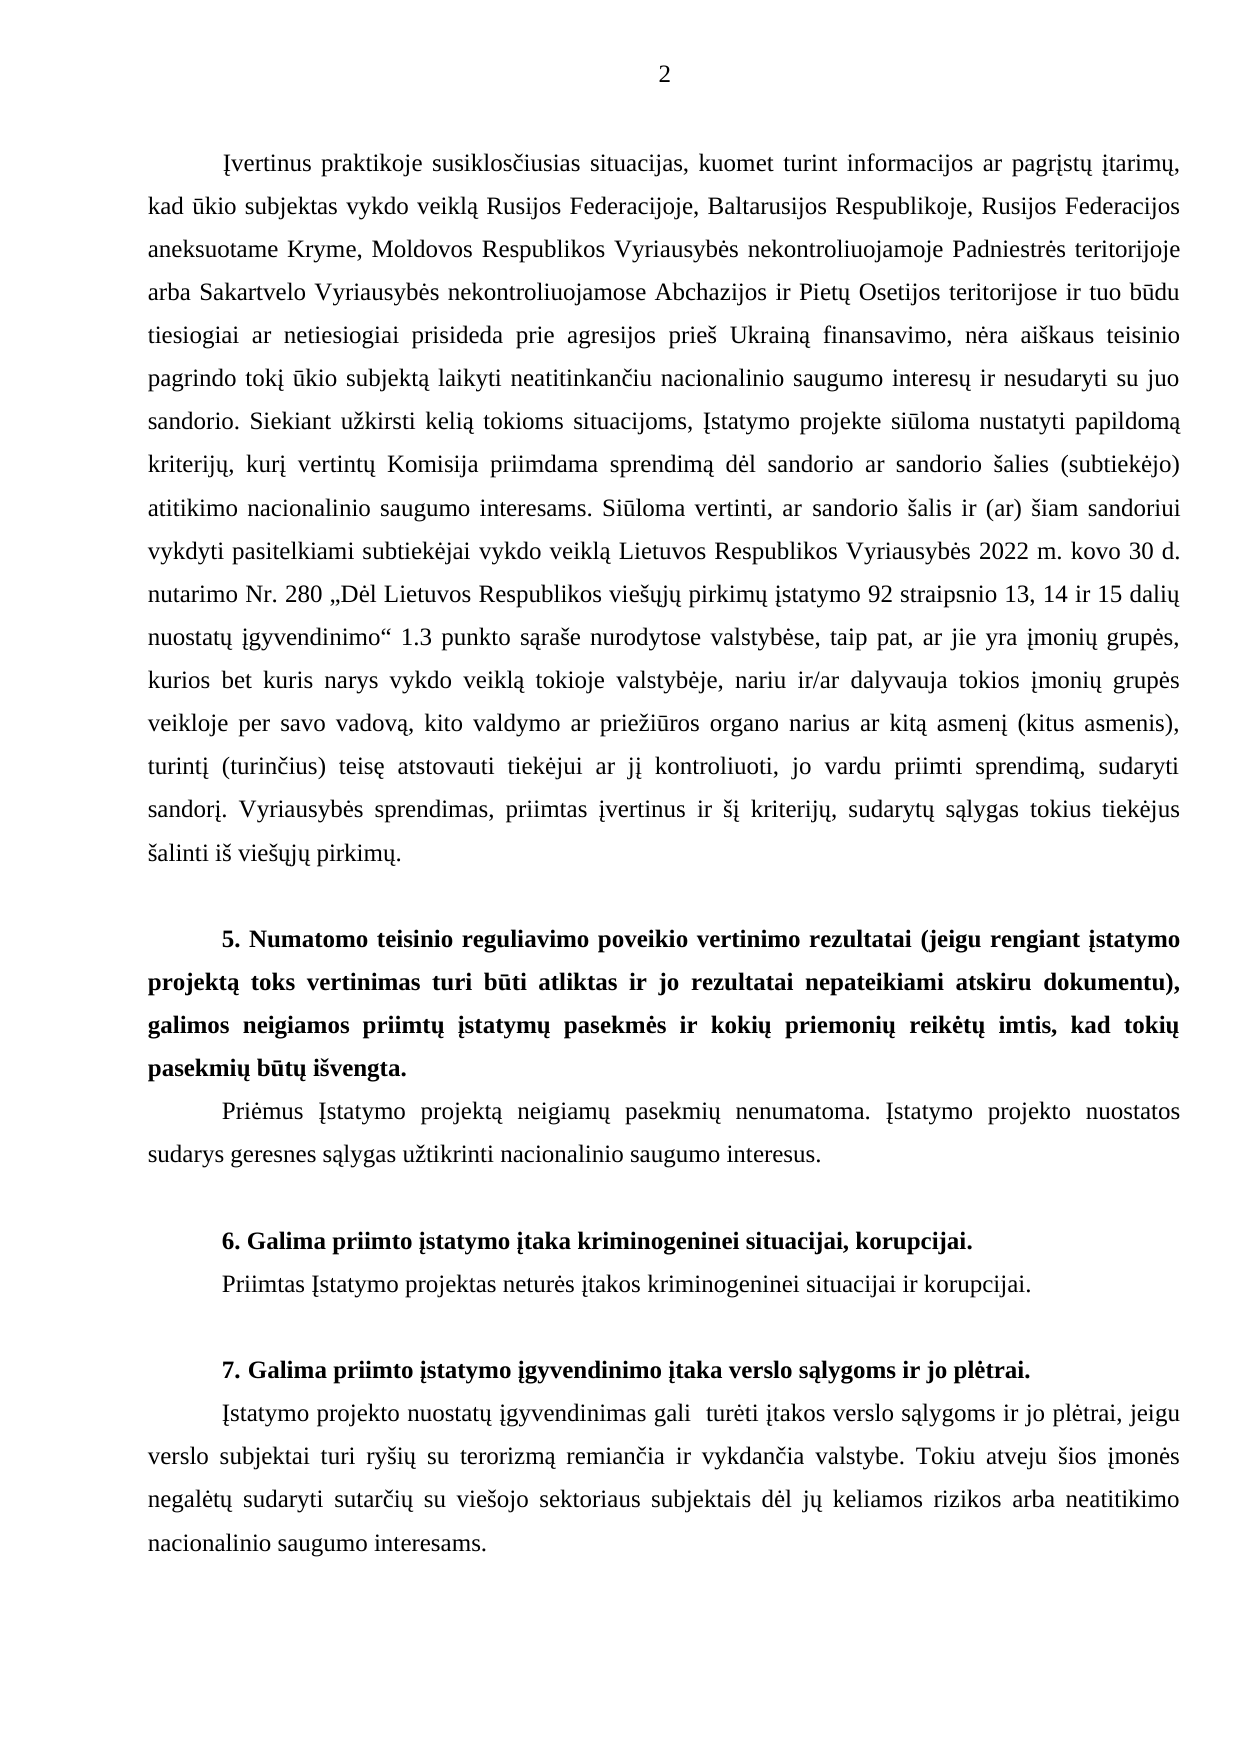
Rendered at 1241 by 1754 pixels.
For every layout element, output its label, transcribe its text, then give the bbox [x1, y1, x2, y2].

text Priimtas Įstatymo projektas neturės įtakos kriminogeninei situacijai ir korupcijai. [148, 1269, 1181, 1298]
text Įvertinus praktikoje susiklosčiusias situacijas, kuomet turint informacijos ar pagrįstų įtarimų, kad ūkio subjektas vykdo veiklą Rusijos Federacijoje, Baltarusijos Respublikoje, Rusijos Federacijos aneksuotame Kryme, Moldovos Respublikos Vyriausybės nekontroliuojamoje Padniestrės teritorijoje arba Sakartvelo Vyriausybės nekontroliuojamose Abchazijos ir Pietų Osetijos teritorijose ir tuo būdu tiesiogiai ar netiesiogiai prisideda prie agresijos prieš Ukrainą finansavimo, nėra aiškaus teisinio pagrindo tokį ūkio subjektą laikyti neatitinkančiu nacionalinio saugumo interesų ir nesudaryti su juo sandorio. Siekiant užkirsti kelią tokioms situacijoms, Įstatymo projekte siūloma nustatyti papildomą kriterijų, kurį vertintų Komisija priimdama sprendimą dėl sandorio ar sandorio šalies (subtiekėjo) atitikimo nacionalinio saugumo interesams. Siūloma vertinti, ar sandorio šalis ir (ar) šiam sandoriui vykdyti pasitelkiami subtiekėjai vykdo veiklą Lietuvos Respublikos Vyriausybės 2022 m. kovo 30 d. nutarimo Nr. 280 „Dėl Lietuvos Respublikos viešųjų pirkimų įstatymo 92 straipsnio 13, 14 ir 15 dalių nuostatų įgyvendinimo“ 1.3 punkto sąraše nurodytose valstybėse, taip pat, ar jie yra įmonių grupės, kurios bet kuris narys vykdo veiklą tokioje valstybėje, nariu ir/ar dalyvauja tokios įmonių grupės veikloje per savo vadovą, kito valdymo ar priežiūros organo narius ar kitą asmenį (kitus asmenis), turintį (turinčius) teisę atstovauti tiekėjui ar jį kontroliuoti, jo vardu priimti sprendimą, sudaryti sandorį. Vyriausybės sprendimas, priimtas įvertinus ir šį kriterijų, sudarytų sąlygas tokius tiekėjus šalinti iš viešųjų pirkimų. [148, 148, 1181, 866]
text 6. Galima priimto įstatymo įtaka kriminogeninei situacijai, korupcijai. [148, 1226, 1181, 1254]
text Įstatymo projekto nuostatų įgyvendinimas gali turėti įtakos verslo sąlygoms ir jo plėtrai, jeigu verslo subjektai turi ryšių su terorizmą remiančia ir vykdančia valstybe. Tokiu atveju šios įmonės negalėtų sudaryti sutarčių su viešojo sektoriaus subjektais dėl jų keliamos rizikos arba neatitikimo nacionalinio saugumo interesams. [148, 1398, 1181, 1556]
text Priėmus Įstatymo projektą neigiamų pasekmių nenumatoma. Įstatymo projekto nuostatos sudarys geresnes sąlygas užtikrinti nacionalinio saugumo interesus. [148, 1096, 1181, 1168]
text 5. Numatomo teisinio reguliavimo poveikio vertinimo rezultatai (jeigu rengiant įstatymo projektą toks vertinimas turi būti atliktas ir jo rezultatai nepateikiami atskiru dokumentu), galimos neigiamos priimtų įstatymų pasekmės ir kokių priemonių reikėtų imtis, kad tokių pasekmių būtų išvengta. [148, 924, 1181, 1082]
text 7. Galima priimto įstatymo įgyvendinimo įtaka verslo sąlygoms ir jo plėtrai. [222, 1355, 1181, 1384]
